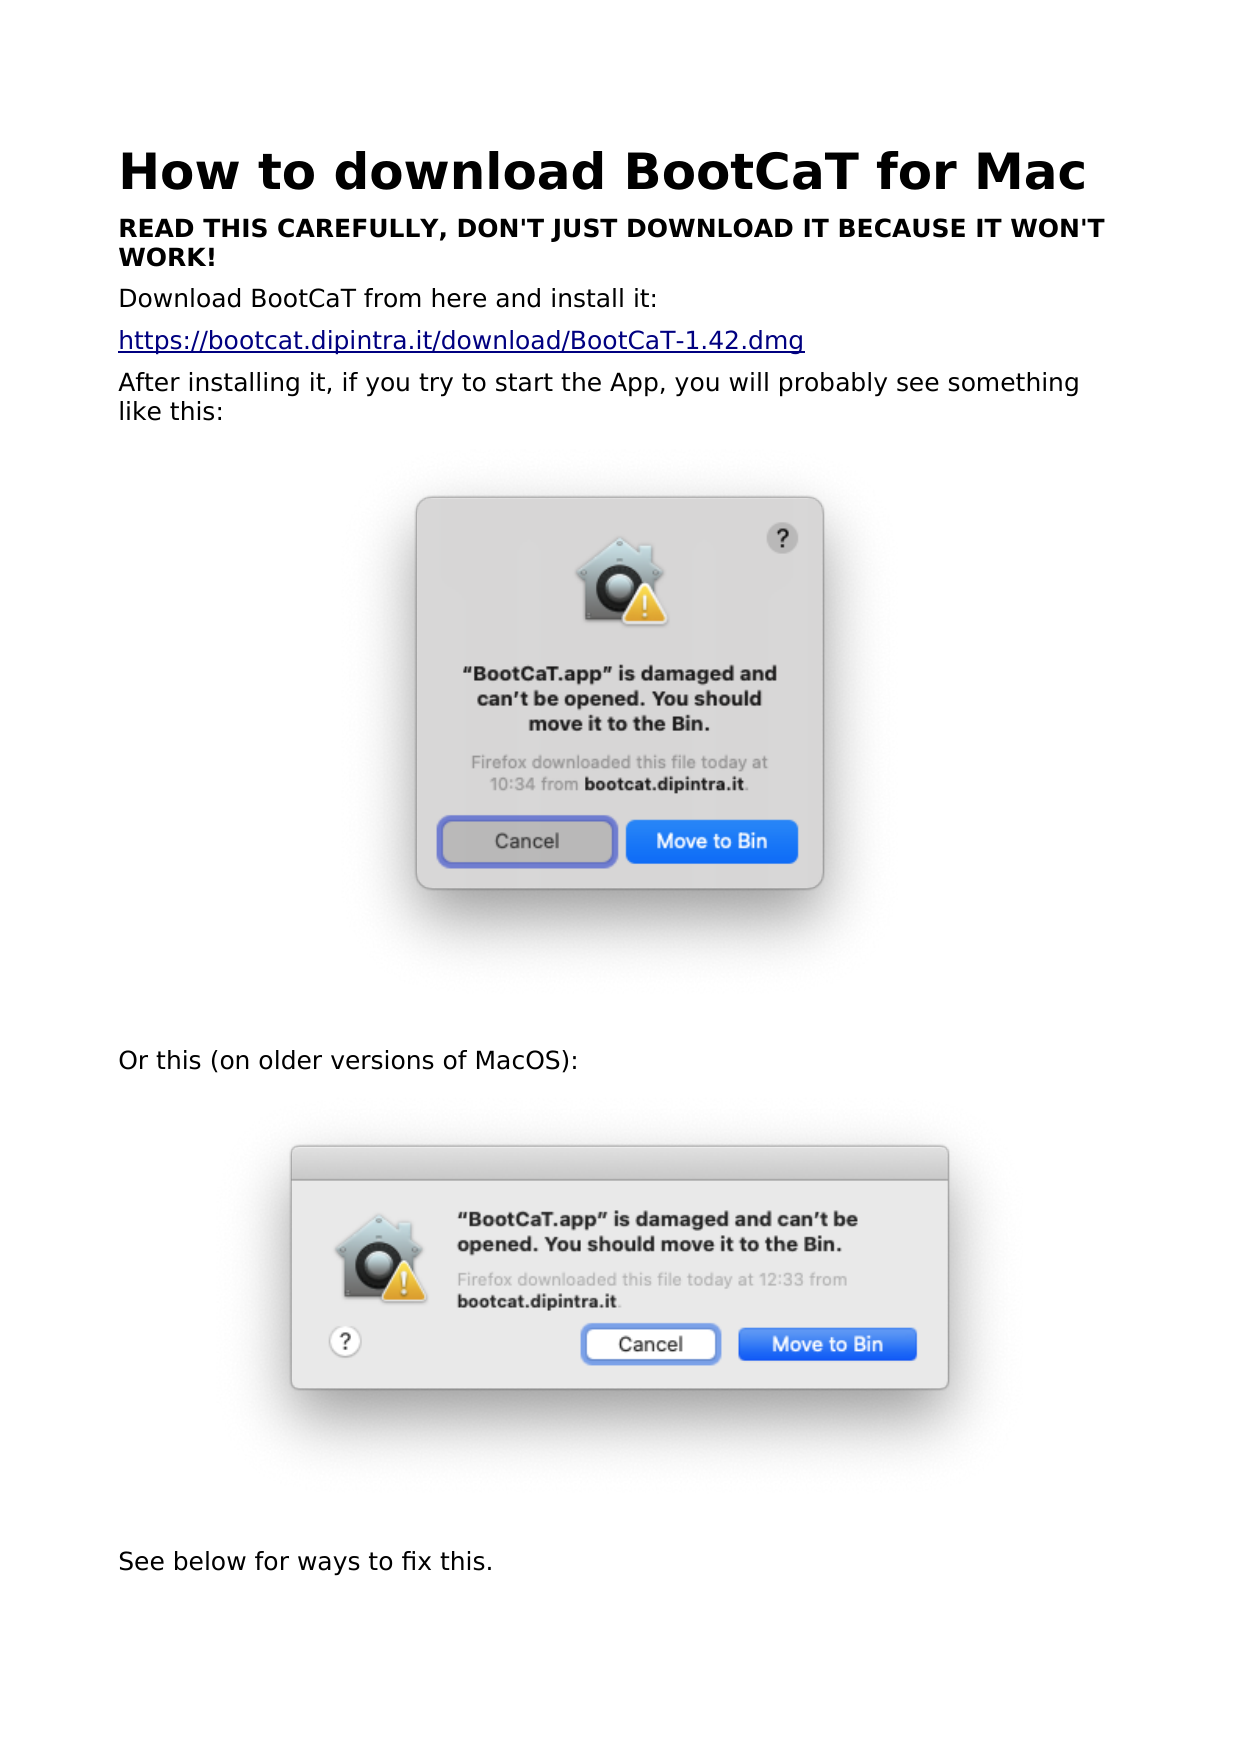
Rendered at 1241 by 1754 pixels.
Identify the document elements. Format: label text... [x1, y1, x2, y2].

text Or this (on older versions of MacOS): [118, 1046, 1122, 1075]
picture [204, 1087, 1036, 1505]
text READ THIS CAREFULLY, DON'T JUST DOWNLOAD IT BECAUSE IT WON'T WORK! [118, 214, 1122, 272]
text After installing it, if you try to start the App, you will probably see something like this: [118, 368, 1122, 426]
text https://bootcat.dipintra.it/download/BootCaT-1.42.dmg [118, 326, 1122, 356]
subtitle How to download BootCaT for Mac [118, 143, 1122, 201]
text See below for ways to fix this. [118, 1547, 1122, 1576]
text Download BootCaT from here and install it: [118, 285, 1122, 314]
picture [329, 438, 911, 1005]
